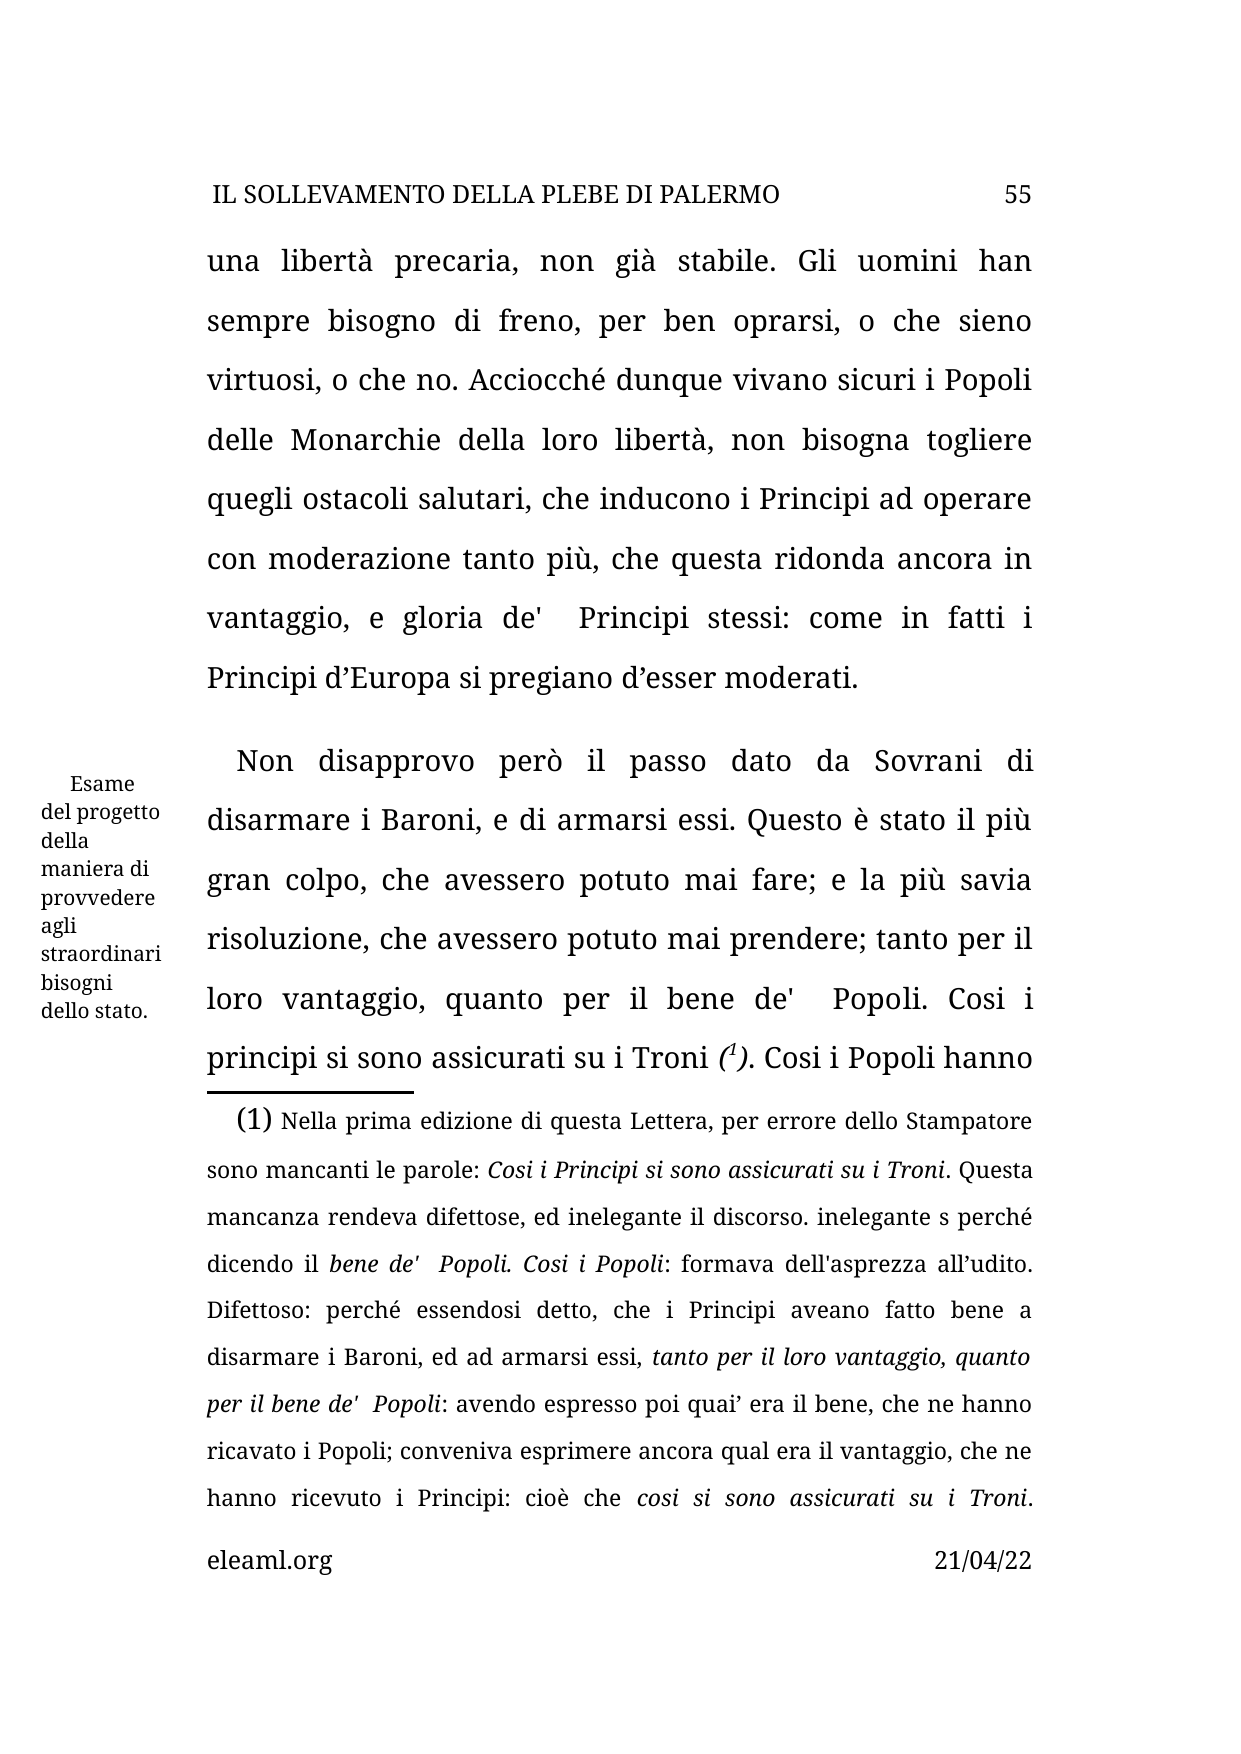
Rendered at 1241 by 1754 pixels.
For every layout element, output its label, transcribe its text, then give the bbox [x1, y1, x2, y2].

text Non disapprovo però il passo dato da Sovrani di disarmare i Baroni, e di armarsi essi. Questo è stato il più gran colpo, che avessero potuto mai fare; e la più savia risoluzione, che avessero potuto mai prendere; tanto per il loro vantaggio, quanto per il bene de' Popoli. Cosi i principi si sono assicurati su i Troni (). Cosi i Popoli hanno [207, 740, 1033, 1077]
text Nella prima edizione di questa Lettera, per errore dello Stampatore sono mancanti le parole: Cosi i Principi si sono assicurati su i Troni. Questa mancanza rendeva difettose, ed inelegante il discorso. inelegante s perché dicendo il bene de' Popoli. Cosi i Popoli: formava dell'asprezza all’udito. Difettoso: perché essendosi detto, che i Principi aveano fatto bene a disarmare i Baroni, ed ad armarsi essi, tanto per il loro vantaggio, quanto per il bene de' Popoli: avendo espresso poi quai’ era il bene, che ne hanno ricavato i Popoli; conveniva esprimere ancora qual era il vantaggio, che ne hanno ricevuto i Principi: cioè che cosi si sono assicurati su i Troni. [207, 1098, 1033, 1513]
text una libertà precaria, non già stabile. Gli uomini han sempre bisogno di freno, per ben oprarsi, o che sieno virtuosi, o che no. Acciocché dunque vivano sicuri i Popoli delle Monarchie della loro libertà, non bisogna togliere quegli ostacoli salutari, che inducono i Principi ad operare con moderazione tanto più, che questa ridonda ancora in vantaggio, e gloria de' Principi stessi: come in fatti i Principi d’Europa si pregiano d’esser moderati. [207, 241, 1033, 697]
